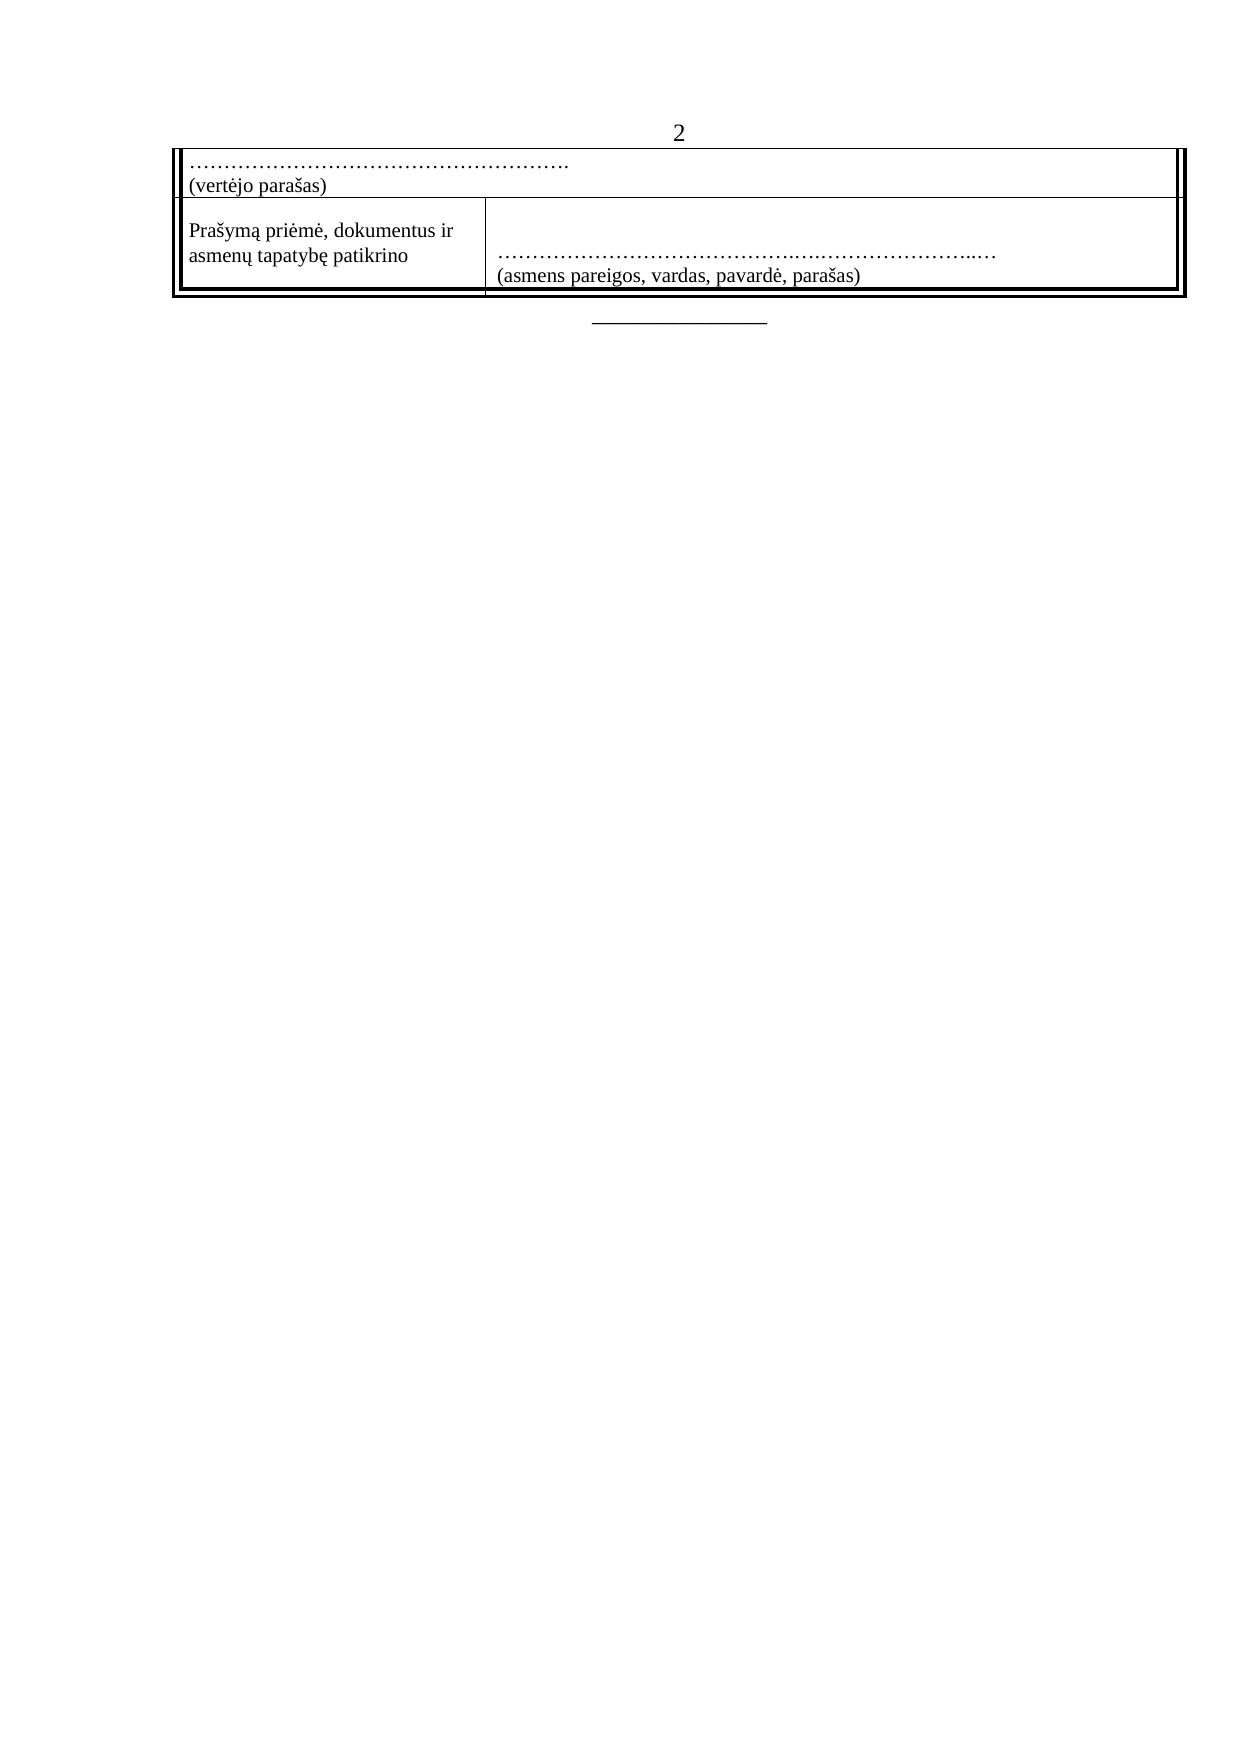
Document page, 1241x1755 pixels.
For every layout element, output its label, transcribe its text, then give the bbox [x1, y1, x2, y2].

text ______________ [177, 298, 1181, 327]
table_cell …………………………………….….…………………..… (asmens pareigos, vardas, pavardė, parašas) [486, 198, 1176, 287]
table_cell ………………………………………………. (vertėjo parašas) [183, 149, 1176, 197]
table_cell Prašymą priėmė, dokumentus ir asmenų tapatybę patikrino [183, 198, 485, 287]
